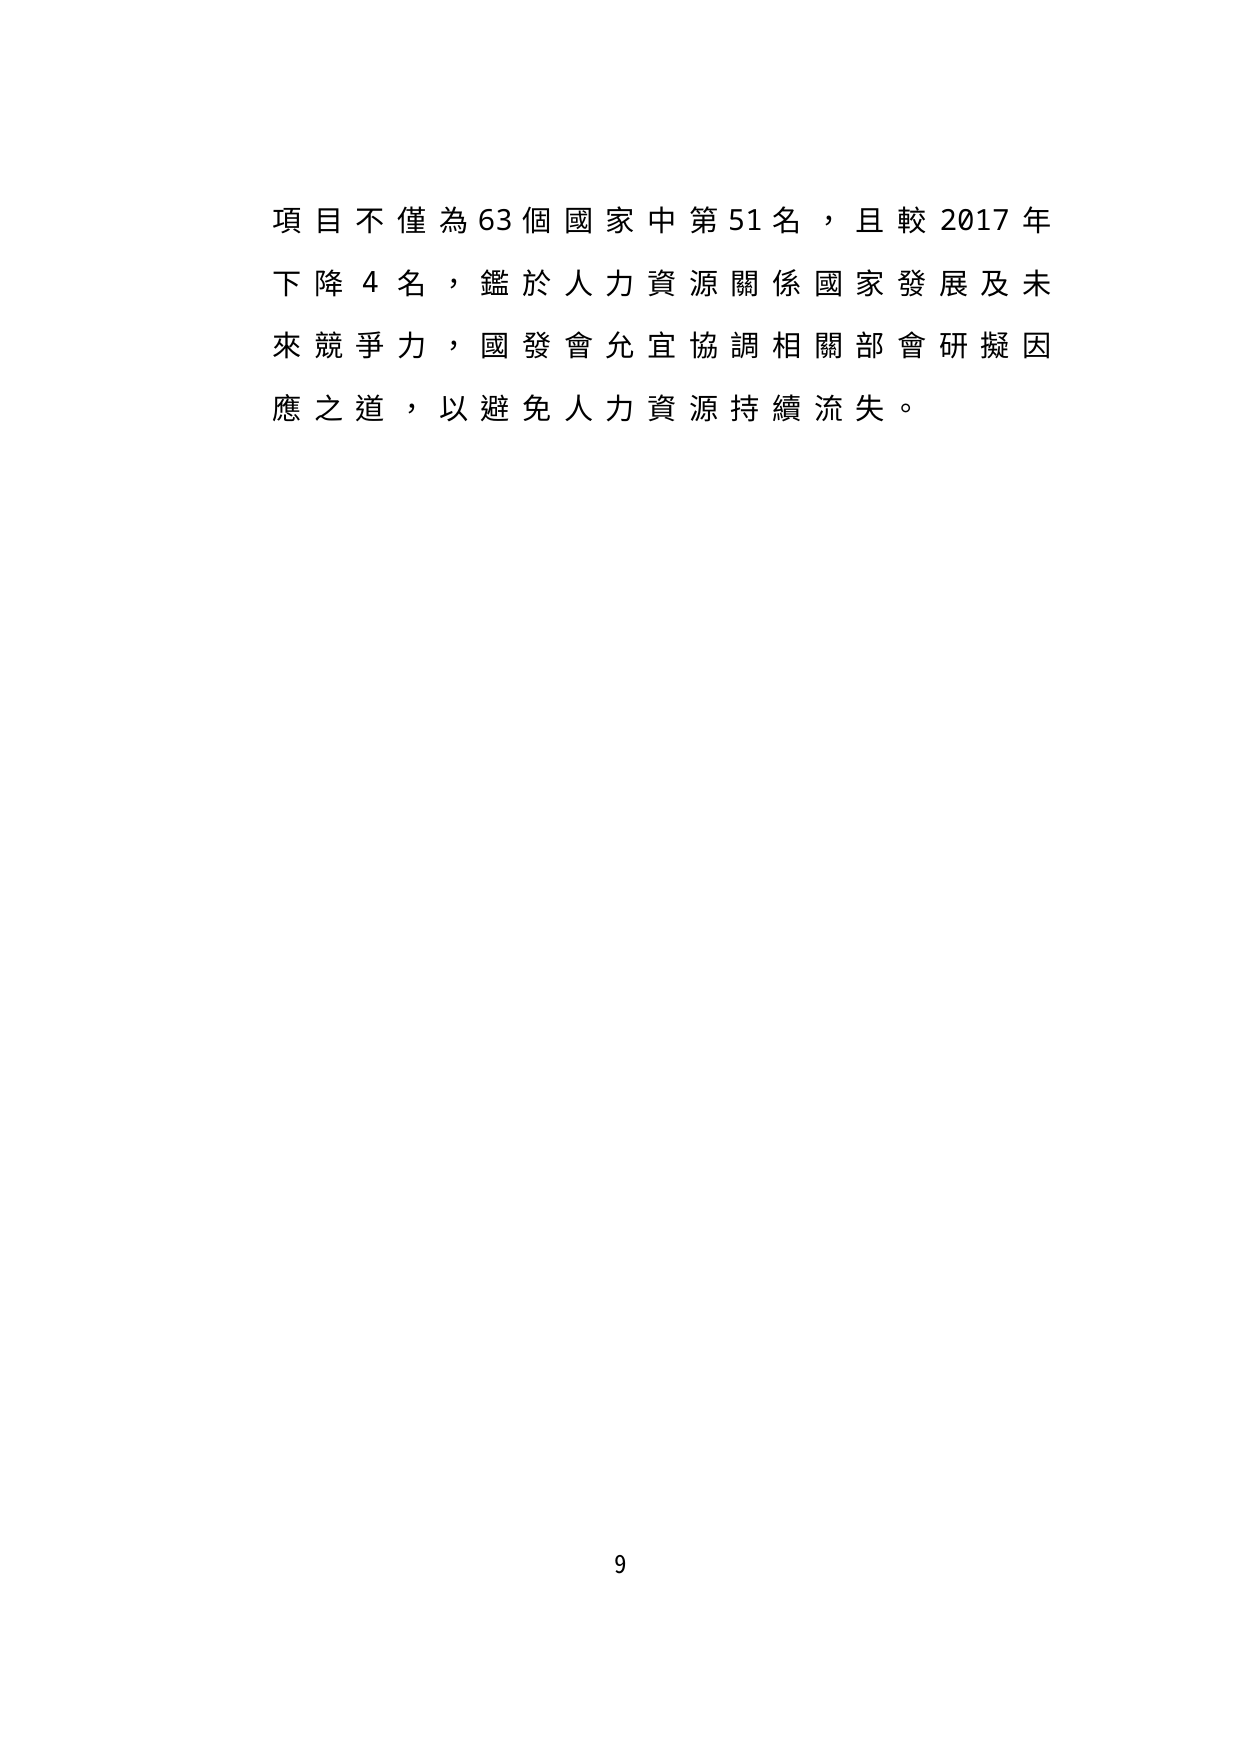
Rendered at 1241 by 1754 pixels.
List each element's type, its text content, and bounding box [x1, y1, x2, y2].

text 項目不僅為63個國家中第51名，且較2017年下降4名，鑑於人力資源關係國家發展及未來競爭力，國發會允宜協調相關部會研擬因應之道，以避免人力資源持續流失。 [242, 177, 1058, 427]
